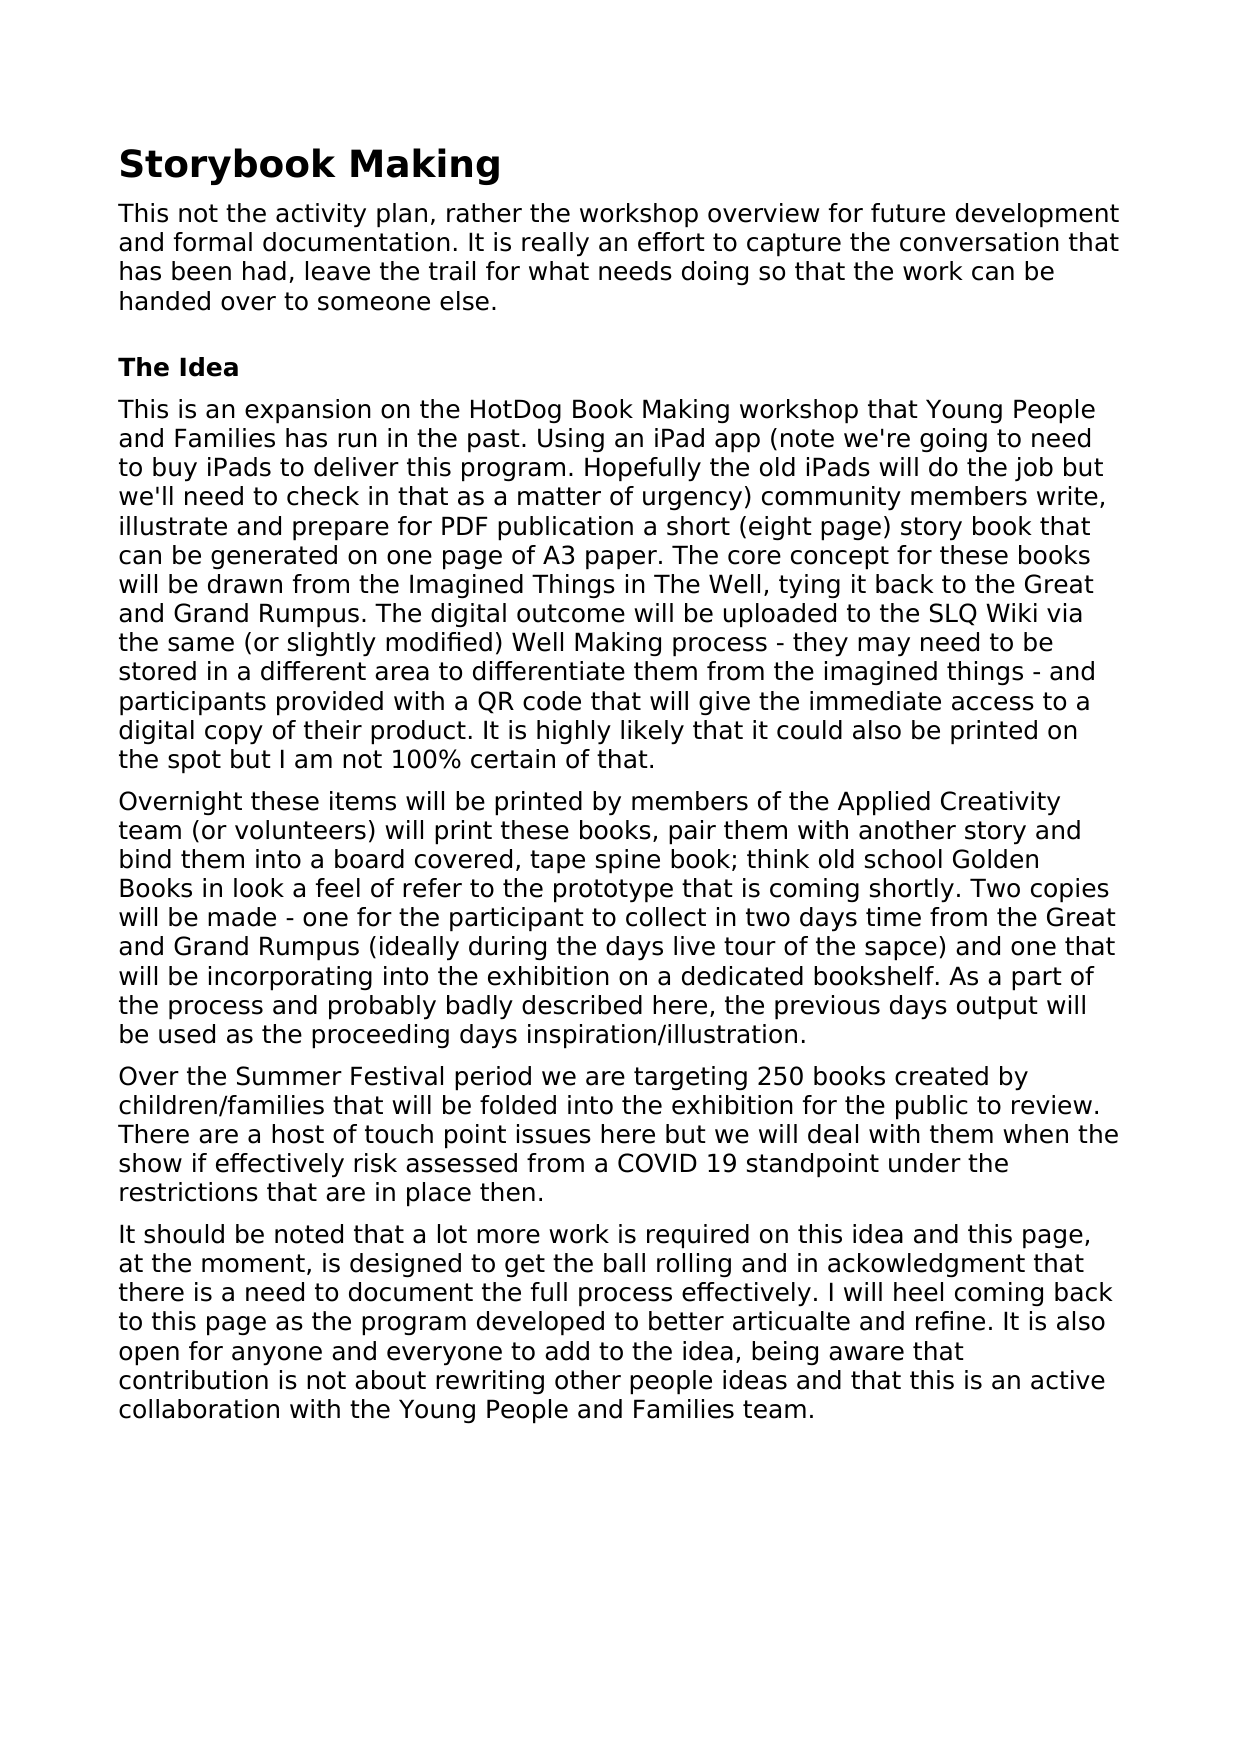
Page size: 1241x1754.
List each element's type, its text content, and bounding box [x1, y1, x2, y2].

text Over the Summer Festival period we are targeting 250 books created by children/families that will be folded into the exhibition for the public to review. There are a host of touch point issues here but we will deal with them when the show if effectively risk assessed from a COVID 19 standpoint under the restrictions that are in place then. [118, 1062, 1122, 1208]
subtitle The Idea [118, 353, 1122, 383]
subtitle Storybook Making [118, 143, 1122, 187]
text This not the activity plan, rather the workshop overview for future development and formal documentation. It is really an effort to capture the conversation that has been had, leave the trail for what needs doing so that the work can be handed over to someone else. [118, 199, 1122, 316]
text It should be noted that a lot more work is required on this idea and this page, at the moment, is designed to get the ball rolling and in ackowledgment that there is a need to document the full process effectively. I will heel coming back to this page as the program developed to better articualte and refine. It is also open for anyone and everyone to add to the idea, being aware that contribution is not about rewriting other people ideas and that this is an active collaboration with the Young People and Families team. [118, 1220, 1122, 1424]
text Overnight these items will be printed by members of the Applied Creativity team (or volunteers) will print these books, pair them with another story and bind them into a board covered, tape spine book; think old school Golden Books in look a feel of refer to the prototype that is coming shortly. Two copies will be made - one for the participant to collect in two days time from the Great and Grand Rumpus (ideally during the days live tour of the sapce) and one that will be incorporating into the exhibition on a dedicated bookshelf. As a part of the process and probably badly described here, the previous days output will be used as the proceeding days inspiration/illustration. [118, 787, 1122, 1049]
text This is an expansion on the HotDog Book Making workshop that Young People and Families has run in the past. Using an iPad app (note we're going to need to buy iPads to deliver this program. Hopefully the old iPads will do the job but we'll need to check in that as a matter of urgency) community members write, illustrate and prepare for PDF publication a short (eight page) story book that can be generated on one page of A3 paper. The core concept for these books will be drawn from the Imagined Things in The Well, tying it back to the Great and Grand Rumpus. The digital outcome will be uploaded to the SLQ Wiki via the same (or slightly modified) Well Making process - they may need to be stored in a different area to differentiate them from the imagined things - and participants provided with a QR code that will give the immediate access to a digital copy of their product. It is highly likely that it could also be printed on the spot but I am not 100% certain of that. [118, 395, 1122, 774]
